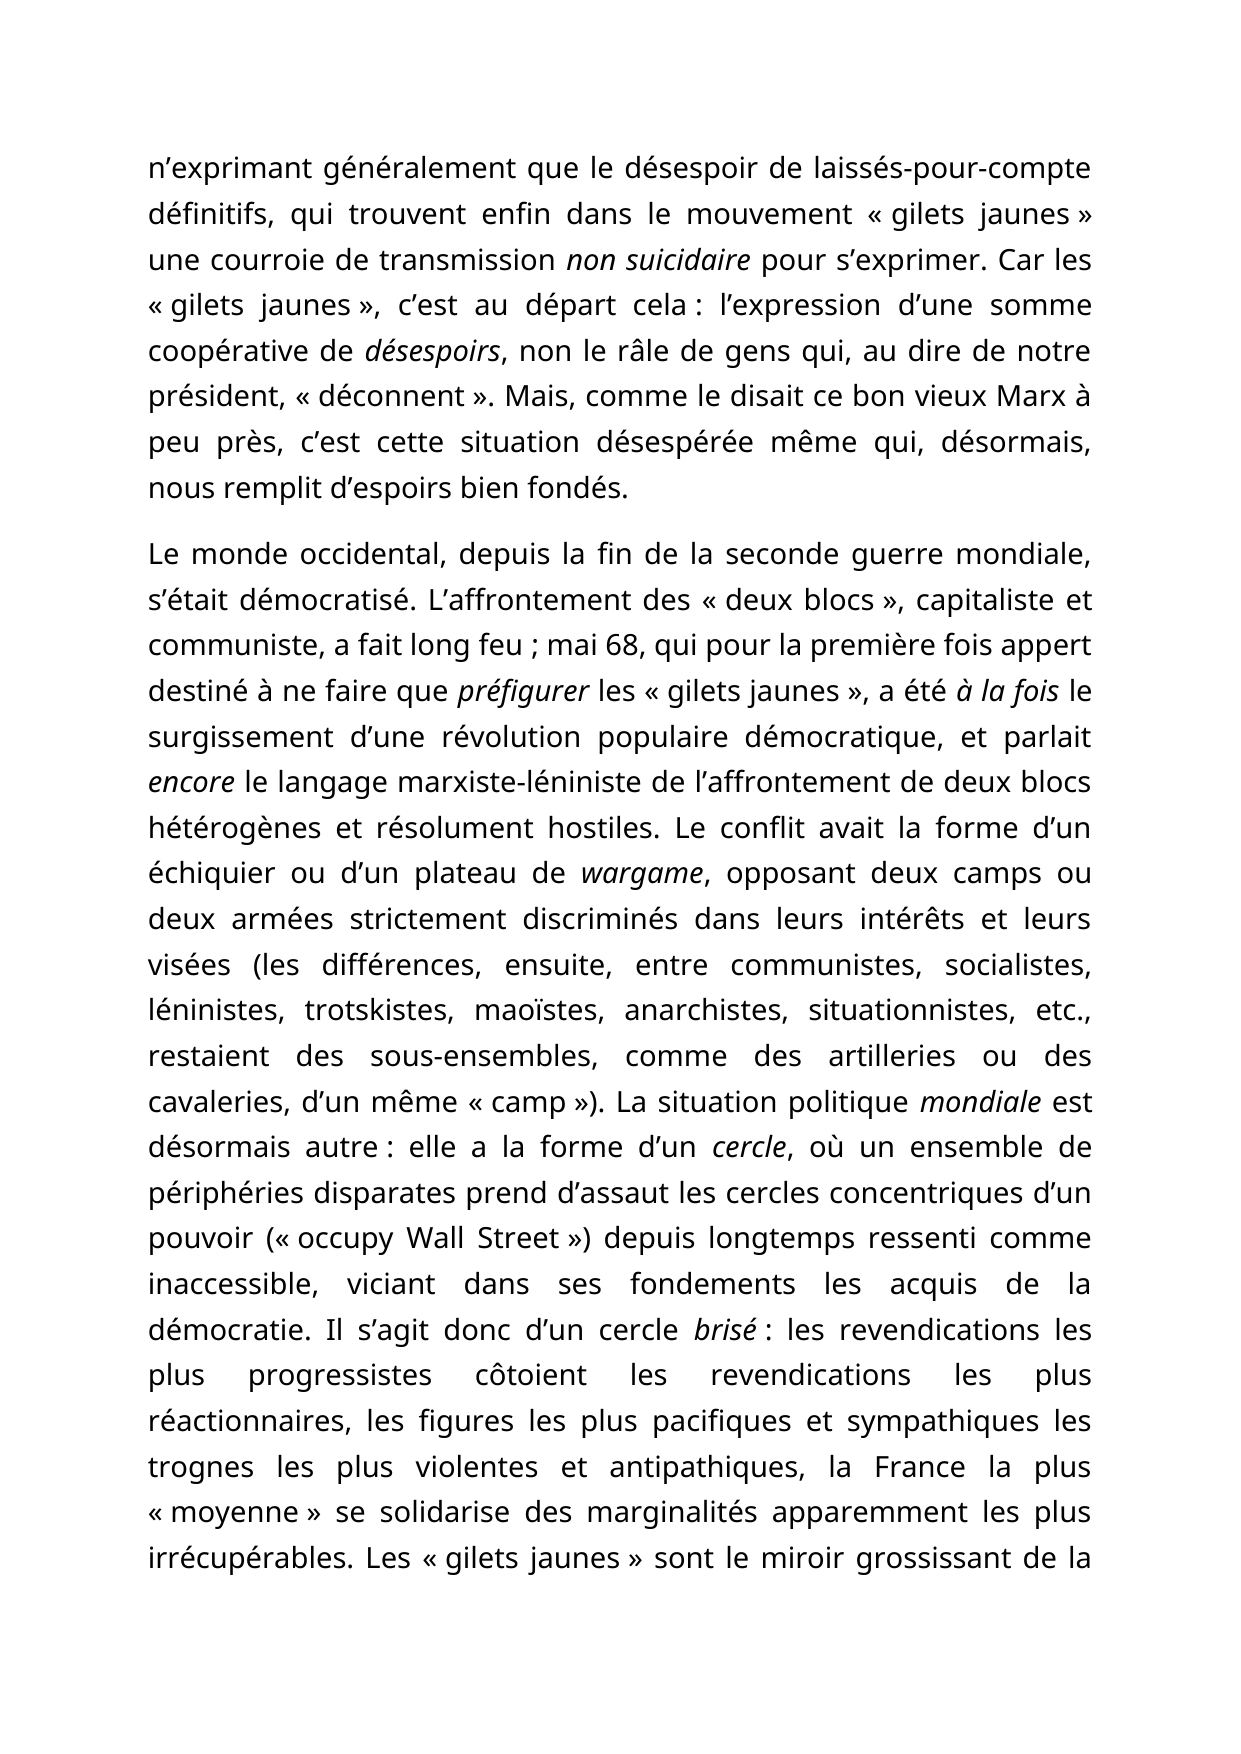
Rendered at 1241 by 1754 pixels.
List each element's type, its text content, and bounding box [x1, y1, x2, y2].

text n’exprimant généralement que le désespoir de laissés-pour-compte définitifs, qui trouvent enfin dans le mouvement « gilets jaunes » une courroie de transmission non suicidaire pour s’exprimer. Car les « gilets jaunes », c’est au départ cela : l’expression d’une somme coopérative de désespoirs, non le râle de gens qui, au dire de notre président, « déconnent ». Mais, comme le disait ce bon vieux Marx à peu près, c’est cette situation désespérée même qui, désormais, nous remplit d’espoirs bien fondés. [148, 148, 1093, 507]
text Le monde occidental, depuis la fin de la seconde guerre mondiale, s’était démocratisé. L’affrontement des « deux blocs », capitaliste et communiste, a fait long feu ; mai 68, qui pour la première fois appert destiné à ne faire que préfigurer les « gilets jaunes », a été à la fois le surgissement d’une révolution populaire démocratique, et parlait encore le langage marxiste-léniniste de l’affrontement de deux blocs hétérogènes et résolument hostiles. Le conflit avait la forme d’un échiquier ou d’un plateau de wargame, opposant deux camps ou deux armées strictement discriminés dans leurs intérêts et leurs visées (les différences, ensuite, entre communistes, socialistes, léninistes, trotskistes, maoïstes, anarchistes, situationnistes, etc., restaient des sous-ensembles, comme des artilleries ou des cavaleries, d’un même « camp »). La situation politique mondiale est désormais autre : elle a la forme d’un cercle, où un ensemble de périphéries disparates prend d’assaut les cercles concentriques d’un pouvoir (« occupy Wall Street ») depuis longtemps ressenti comme inaccessible, viciant dans ses fondements les acquis de la démocratie. Il s’agit donc d’un cercle brisé : les revendications les plus progressistes côtoient les revendications les plus réactionnaires, les figures les plus pacifiques et sympathiques les trognes les plus violentes et antipathiques, la France la plus « moyenne » se solidarise des marginalités apparemment les plus irrécupérables. Les « gilets jaunes » sont le miroir grossissant de la [148, 533, 1093, 1577]
